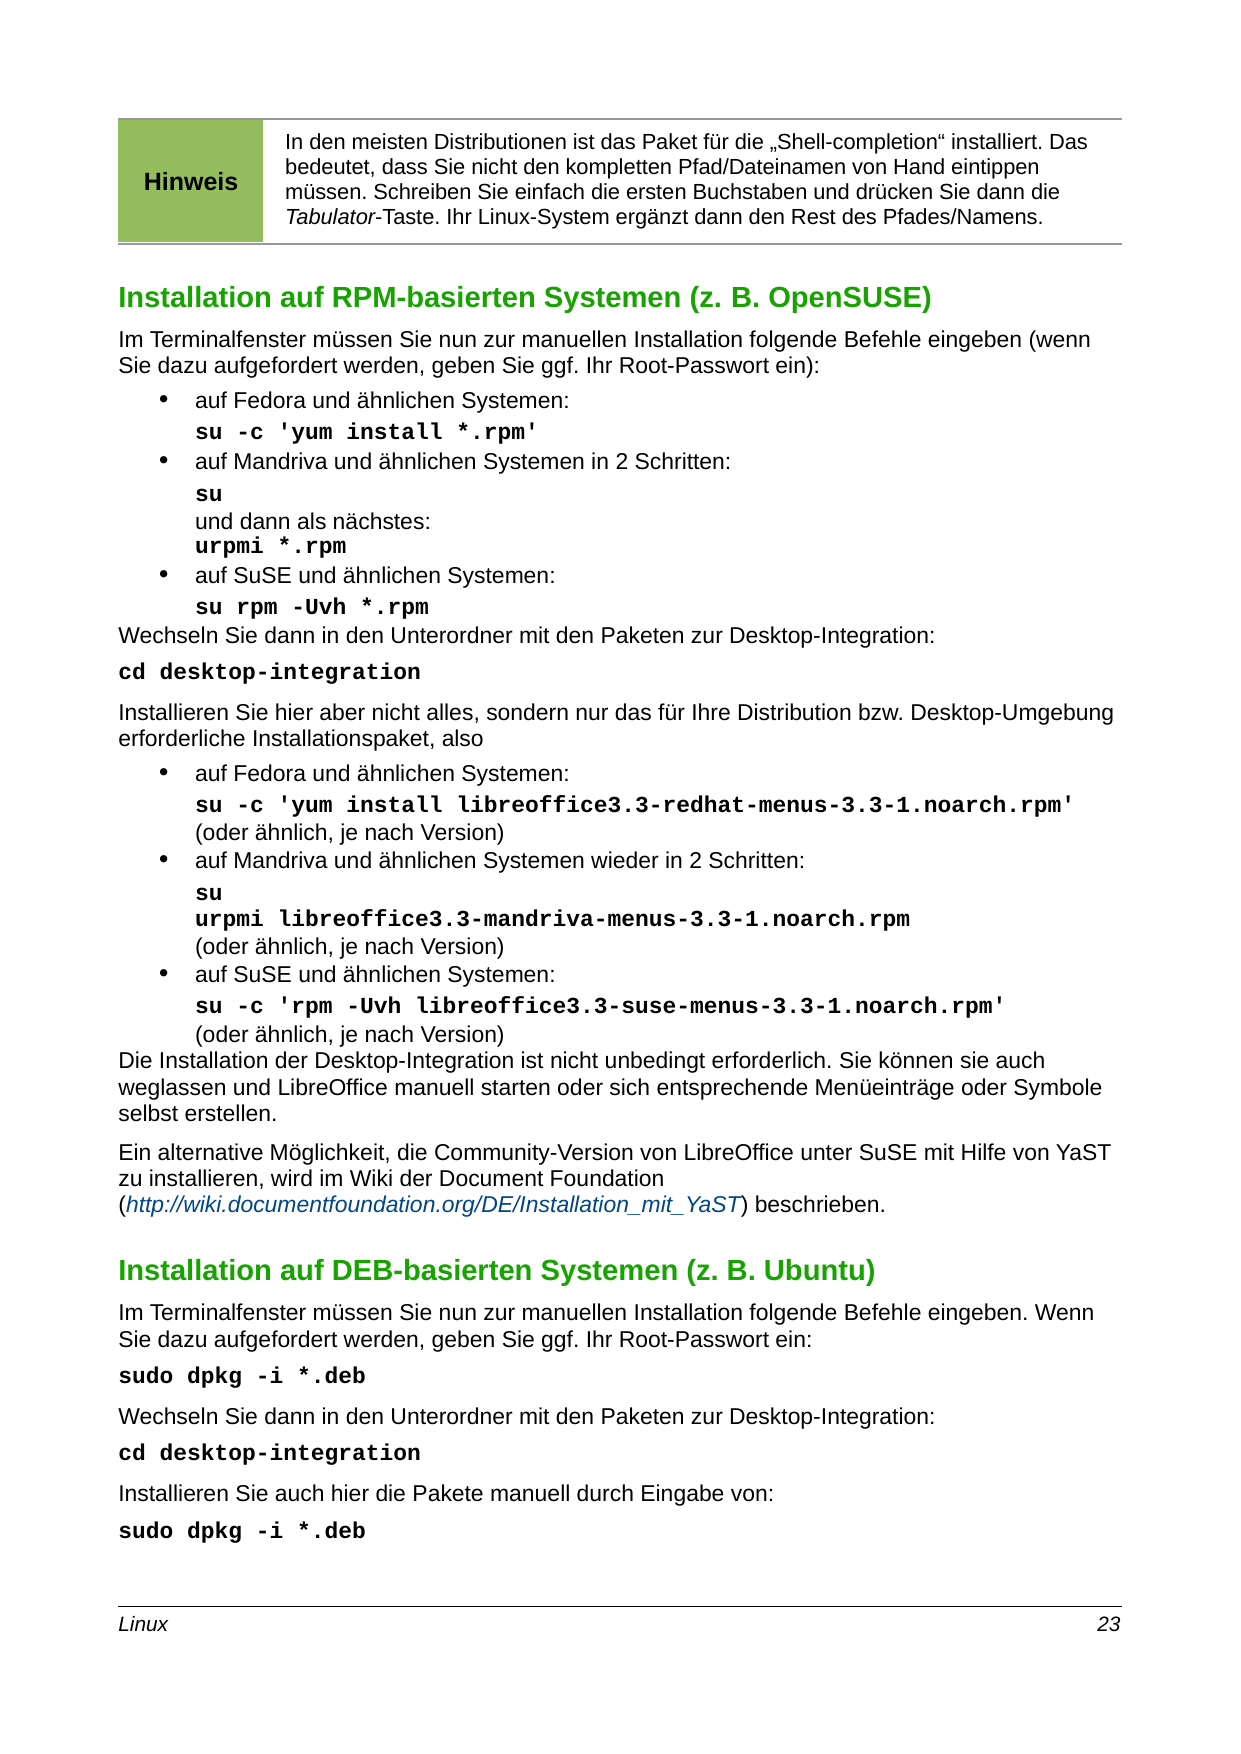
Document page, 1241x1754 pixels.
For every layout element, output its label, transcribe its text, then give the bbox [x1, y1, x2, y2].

text Die Installation der Desktop-Integration ist nicht unbedingt erforderlich. Sie können sie auch weglassen und LibreOffice manuell starten oder sich entsprechende Menüeinträge oder Symbole selbst erstellen. [118, 1047, 1122, 1126]
list su -c 'yum install libreoffice3.3-redhat-menus-3.3-1.noarch.rpm' [195, 793, 1122, 819]
text Installieren Sie auch hier die Pakete manuell durch Eingabe von: [118, 1480, 1122, 1506]
text Wechseln Sie dann in den Unterordner mit den Paketen zur Desktop-Integration: [118, 622, 1122, 648]
list su [195, 482, 1122, 508]
list su [195, 881, 1122, 907]
text Ein alternative Möglichkeit, die Community-Version von LibreOffice unter SuSE mit Hilfe von YaST zu installieren, wird im Wiki der Document Foundation (http://wiki.documentfoundation.org/DE/Installation_mit_YaST) beschrieben. [118, 1139, 1122, 1218]
list auf SuSE und ähnlichen Systemen: [156, 959, 1122, 988]
list auf Mandriva und ähnlichen Systemen in 2 Schritten: [156, 447, 1122, 476]
list (oder ähnlich, je nach Version) [195, 933, 1122, 959]
list su rpm -Uvh *.rpm [195, 596, 1122, 622]
list auf SuSE und ähnlichen Systemen: [156, 560, 1122, 589]
list und dann als nächstes: [195, 508, 1122, 534]
text sudo dpkg -i *.deb [118, 1519, 1122, 1545]
text Im Terminalfenster müssen Sie nun zur manuellen Installation folgende Befehle eingeben. Wenn Sie dazu aufgefordert werden, geben Sie ggf. Ihr Root-Passwort ein: [118, 1299, 1122, 1352]
list Im Terminalfenster müssen Sie nun zur manuellen Installation folgende Befehle eingeben (wenn Sie dazu aufgefordert werden, geben Sie ggf. Ihr Root-Passwort ein): [118, 326, 1122, 379]
text cd desktop-integration [118, 1442, 1122, 1468]
list (oder ähnlich, je nach Version) [195, 1021, 1122, 1047]
list su -c 'yum install *.rpm' [195, 421, 1122, 447]
list (oder ähnlich, je nach Version) [195, 819, 1122, 846]
table_header Hinweis [118, 120, 263, 242]
table_header In den meisten Distributionen ist das Paket für die „Shell-completion“ installiert. Das bedeutet, dass Sie nicht den kompletten Pfad/Dateinamen von Hand eintippen müssen. Schreiben Sie einfach die ersten Buchstaben und drücken Sie dann die Tabulator-Taste. Ihr Linux-System ergänzt dann den Rest des Pfades/Namens. [264, 120, 1122, 242]
list auf Fedora und ähnlichen Systemen: [156, 385, 1122, 414]
list auf Fedora und ähnlichen Systemen: [156, 758, 1122, 787]
text Wechseln Sie dann in den Unterordner mit den Paketen zur Desktop-Integration: [118, 1403, 1122, 1429]
list auf Mandriva und ähnlichen Systemen wieder in 2 Schritten: [156, 846, 1122, 875]
list urpmi *.rpm [195, 534, 1122, 560]
list su -c 'rpm -Uvh libreoffice3.3-suse-menus-3.3-1.noarch.rpm' [195, 995, 1122, 1021]
list urpmi libreoffice3.3-mandriva-menus-3.3-1.noarch.rpm [195, 907, 1122, 933]
subtitle Installation auf DEB-basierten Systemen (z. B. Ubuntu) [118, 1253, 1122, 1287]
text sudo dpkg -i *.deb [118, 1364, 1122, 1390]
subtitle Installation auf RPM-basierten Systemen (z. B. OpenSUSE) [118, 280, 1122, 314]
list Installieren Sie hier aber nicht alles, sondern nur das für Ihre Distribution bzw. Desktop-Umgebung erforderliche Installationspaket, also [118, 699, 1122, 752]
text cd desktop-integration [118, 660, 1122, 686]
